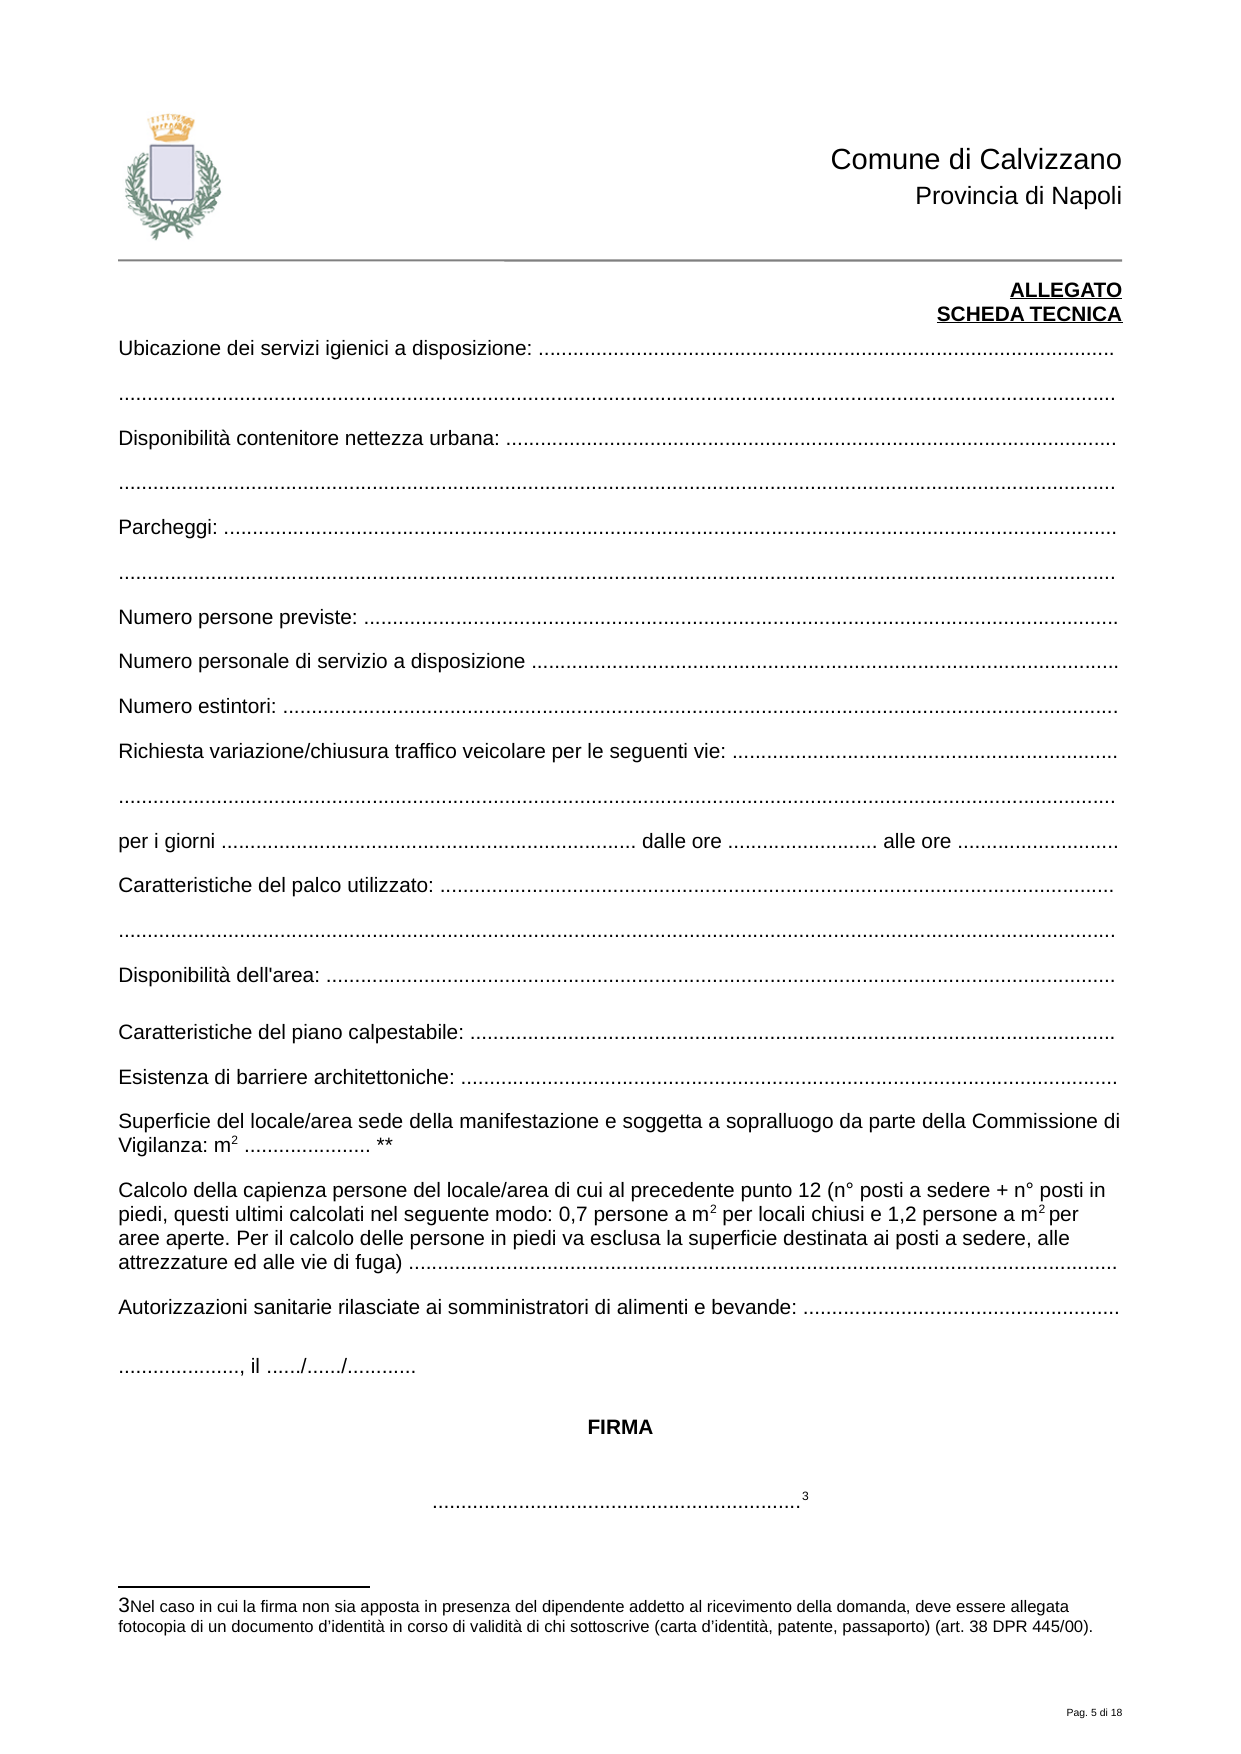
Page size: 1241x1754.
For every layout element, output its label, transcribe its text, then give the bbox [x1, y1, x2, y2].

text ............................................................................................................................................................................. [118, 381, 1122, 404]
text per i giorni ........................................................................ dalle ore .......................... alle ore ............................ [118, 828, 1122, 852]
text Richiesta variazione/chiusura traffico veicolare per le seguenti vie: ................................................................... [118, 739, 1122, 763]
text FIRMA [118, 1415, 1122, 1439]
text Numero persone previste: ................................................................................................................................... [118, 604, 1122, 628]
text Esistenza di barriere architettoniche: .................................................................................................................. [118, 1064, 1122, 1088]
text ALLEGATO [118, 277, 1122, 301]
text ................................................................ [118, 1489, 1122, 1513]
text Caratteristiche del palco utilizzato: ..................................................................................................................... [118, 873, 1122, 897]
text ............................................................................................................................................................................. [118, 784, 1122, 808]
text Superficie del locale/area sede della manifestazione e soggetta a sopralluogo da parte della Commissione di Vigilanza: m2 ...................... ** [118, 1109, 1122, 1157]
text Numero personale di servizio a disposizione ...................................................................................................... [118, 649, 1122, 673]
text SCHEDA TECNICA [118, 301, 1122, 325]
text Caratteristiche del piano calpestabile: ................................................................................................................ [118, 1020, 1122, 1044]
text Parcheggi: ........................................................................................................................................................... [118, 515, 1122, 539]
text Autorizzazioni sanitarie rilasciate ai somministratori di alimenti e bevande: ....................................................... [118, 1295, 1122, 1319]
text ............................................................................................................................................................................. [118, 470, 1122, 494]
text Nel caso in cui la firma non sia apposta in presenza del dipendente addetto al ricevimento della domanda, deve essere allegata fotocopia di un documento d’identità in corso di validità di chi sottoscrive (carta d’identità, patente, passaporto) (art. 38 DPR 445/00). [118, 1593, 1122, 1636]
text ............................................................................................................................................................................. [118, 918, 1122, 942]
text Numero estintori: ................................................................................................................................................. [118, 694, 1122, 718]
text Calcolo della capienza persone del locale/area di cui al precedente punto 12 (n° posti a sedere + n° posti in piedi, questi ultimi calcolati nel seguente modo: 0,7 persone a m2 per locali chiusi e 1,2 persone a m2 per aree aperte. Per il calcolo delle persone in piedi va esclusa la superficie destinata ai posti a sedere, alle attrezzature ed alle vie di fuga) ........................................................................................................................... [118, 1178, 1122, 1274]
text Comune di Calvizzano [224, 142, 1122, 176]
text ............................................................................................................................................................................. [118, 560, 1122, 584]
text Provincia di Napoli [224, 181, 1122, 209]
text Disponibilità contenitore nettezza urbana: .......................................................................................................... [118, 425, 1122, 449]
text Disponibilità dell'area: ......................................................................................................................................... [118, 963, 1122, 987]
picture [122, 111, 224, 243]
text Ubicazione dei servizi igienici a disposizione: .................................................................................................... [118, 336, 1122, 360]
text ....................., il ....../....../............ [118, 1353, 1122, 1377]
